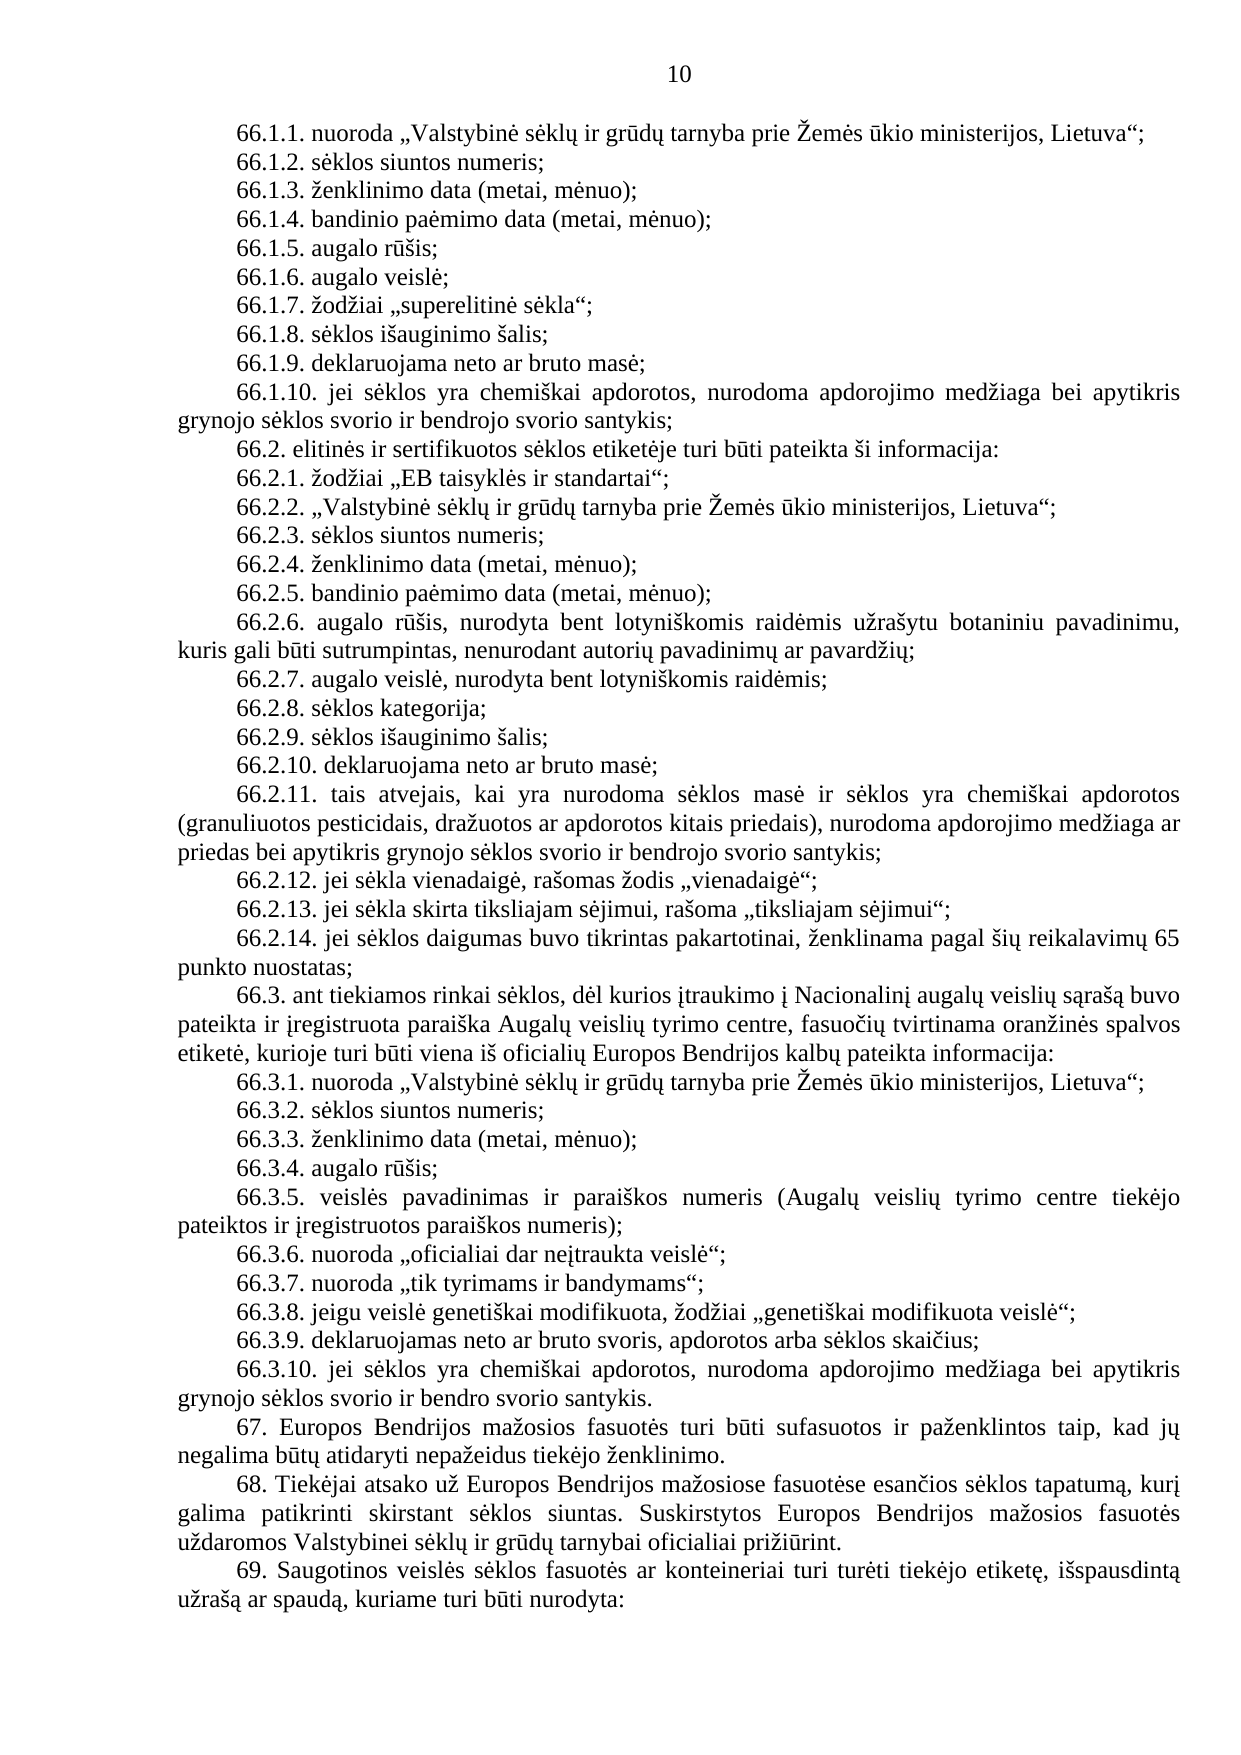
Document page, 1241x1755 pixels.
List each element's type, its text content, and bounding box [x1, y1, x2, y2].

text 66.2.2. „Valstybinė sėklų ir grūdų tarnyba prie Žemės ūkio ministerijos, Lietuva“; [177, 492, 1181, 521]
text 66.3.10. jei sėklos yra chemiškai apdorotos, nurodoma apdorojimo medžiaga bei apytikris grynojo sėklos svorio ir bendro svorio santykis. [177, 1354, 1181, 1412]
text 66.3.9. deklaruojamas neto ar bruto svoris, apdorotos arba sėklos skaičius; [177, 1326, 1181, 1354]
text 66.3.5. veislės pavadinimas ir paraiškos numeris (Augalų veislių tyrimo centre tiekėjo pateiktos ir įregistruotos paraiškos numeris); [177, 1182, 1181, 1239]
text 66.3.8. jeigu veislė genetiškai modifikuota, žodžiai „genetiškai modifikuota veislė“; [177, 1297, 1181, 1326]
text 66.3.3. ženklinimo data (metai, mėnuo); [177, 1124, 1181, 1153]
text 66.2.8. sėklos kategorija; [177, 693, 1181, 722]
text 66.1.7. žodžiai „superelitinė sėkla“; [177, 291, 1181, 319]
text 66.2.1. žodžiai „EB taisyklės ir standartai“; [177, 463, 1181, 492]
text 66.1.8. sėklos išauginimo šalis; [177, 319, 1181, 348]
text 68. Tiekėjai atsako už Europos Bendrijos mažosiose fasuotėse esančios sėklos tapatumą, kurį galima patikrinti skirstant sėklos siuntas. Suskirstytos Europos Bendrijos mažosios fasuotės uždaromos Valstybinei sėklų ir grūdų tarnybai oficialiai prižiūrint. [177, 1469, 1181, 1556]
text 66.2.6. augalo rūšis, nurodyta bent lotyniškomis raidėmis užrašytu botaniniu pavadinimu, kuris gali būti sutrumpintas, nenurodant autorių pavadinimų ar pavardžių; [177, 607, 1181, 664]
text 66.1.2. sėklos siuntos numeris; [177, 147, 1181, 176]
text 66.1.9. deklaruojama neto ar bruto masė; [177, 348, 1181, 377]
text 66.2.11. tais atvejais, kai yra nurodoma sėklos masė ir sėklos yra chemiškai apdorotos (granuliuotos pesticidais, dražuotos ar apdorotos kitais priedais), nurodoma apdorojimo medžiaga ar priedas bei apytikris grynojo sėklos svorio ir bendrojo svorio santykis; [177, 779, 1181, 866]
text 66.3.1. nuoroda „Valstybinė sėklų ir grūdų tarnyba prie Žemės ūkio ministerijos, Lietuva“; [177, 1067, 1181, 1096]
text 66.2.5. bandinio paėmimo data (metai, mėnuo); [177, 578, 1181, 607]
text 66.3.4. augalo rūšis; [177, 1153, 1181, 1182]
text 67. Europos Bendrijos mažosios fasuotės turi būti sufasuotos ir paženklintos taip, kad jų negalima būtų atidaryti nepažeidus tiekėjo ženklinimo. [177, 1412, 1181, 1469]
text 66.3. ant tiekiamos rinkai sėklos, dėl kurios įtraukimo į Nacionalinį augalų veislių sąrašą buvo pateikta ir įregistruota paraiška Augalų veislių tyrimo centre, fasuočių tvirtinama oranžinės spalvos etiketė, kurioje turi būti viena iš oficialių Europos Bendrijos kalbų pateikta informacija: [177, 981, 1181, 1067]
text 66.3.2. sėklos siuntos numeris; [177, 1096, 1181, 1124]
text 66.1.3. ženklinimo data (metai, mėnuo); [177, 176, 1181, 204]
text 66.2.9. sėklos išauginimo šalis; [177, 722, 1181, 751]
text 66.2.14. jei sėklos daigumas buvo tikrintas pakartotinai, ženklinama pagal šių reikalavimų 65 punkto nuostatas; [177, 923, 1181, 981]
text 66.2. elitinės ir sertifikuotos sėklos etiketėje turi būti pateikta ši informacija: [177, 434, 1181, 463]
text 66.3.7. nuoroda „tik tyrimams ir bandymams“; [177, 1268, 1181, 1297]
text 66.2.4. ženklinimo data (metai, mėnuo); [177, 549, 1181, 578]
text 66.1.1. nuoroda „Valstybinė sėklų ir grūdų tarnyba prie Žemės ūkio ministerijos, Lietuva“; [177, 118, 1181, 147]
text 66.1.10. jei sėklos yra chemiškai apdorotos, nurodoma apdorojimo medžiaga bei apytikris grynojo sėklos svorio ir bendrojo svorio santykis; [177, 377, 1181, 434]
text 66.2.12. jei sėkla vienadaigė, rašomas žodis „vienadaigė“; [177, 866, 1181, 894]
text 66.2.10. deklaruojama neto ar bruto masė; [177, 751, 1181, 779]
text 66.2.13. jei sėkla skirta tiksliajam sėjimui, rašoma „tiksliajam sėjimui“; [177, 894, 1181, 923]
text 66.1.6. augalo veislė; [177, 262, 1181, 291]
text 66.1.4. bandinio paėmimo data (metai, mėnuo); [177, 204, 1181, 233]
text 66.2.7. augalo veislė, nurodyta bent lotyniškomis raidėmis; [177, 664, 1181, 693]
text 66.2.3. sėklos siuntos numeris; [177, 521, 1181, 549]
text 69. Saugotinos veislės sėklos fasuotės ar konteineriai turi turėti tiekėjo etiketę, išspausdintą užrašą ar spaudą, kuriame turi būti nurodyta: [177, 1556, 1181, 1613]
text 66.3.6. nuoroda „oficialiai dar neįtraukta veislė“; [177, 1239, 1181, 1268]
text 66.1.5. augalo rūšis; [177, 233, 1181, 262]
